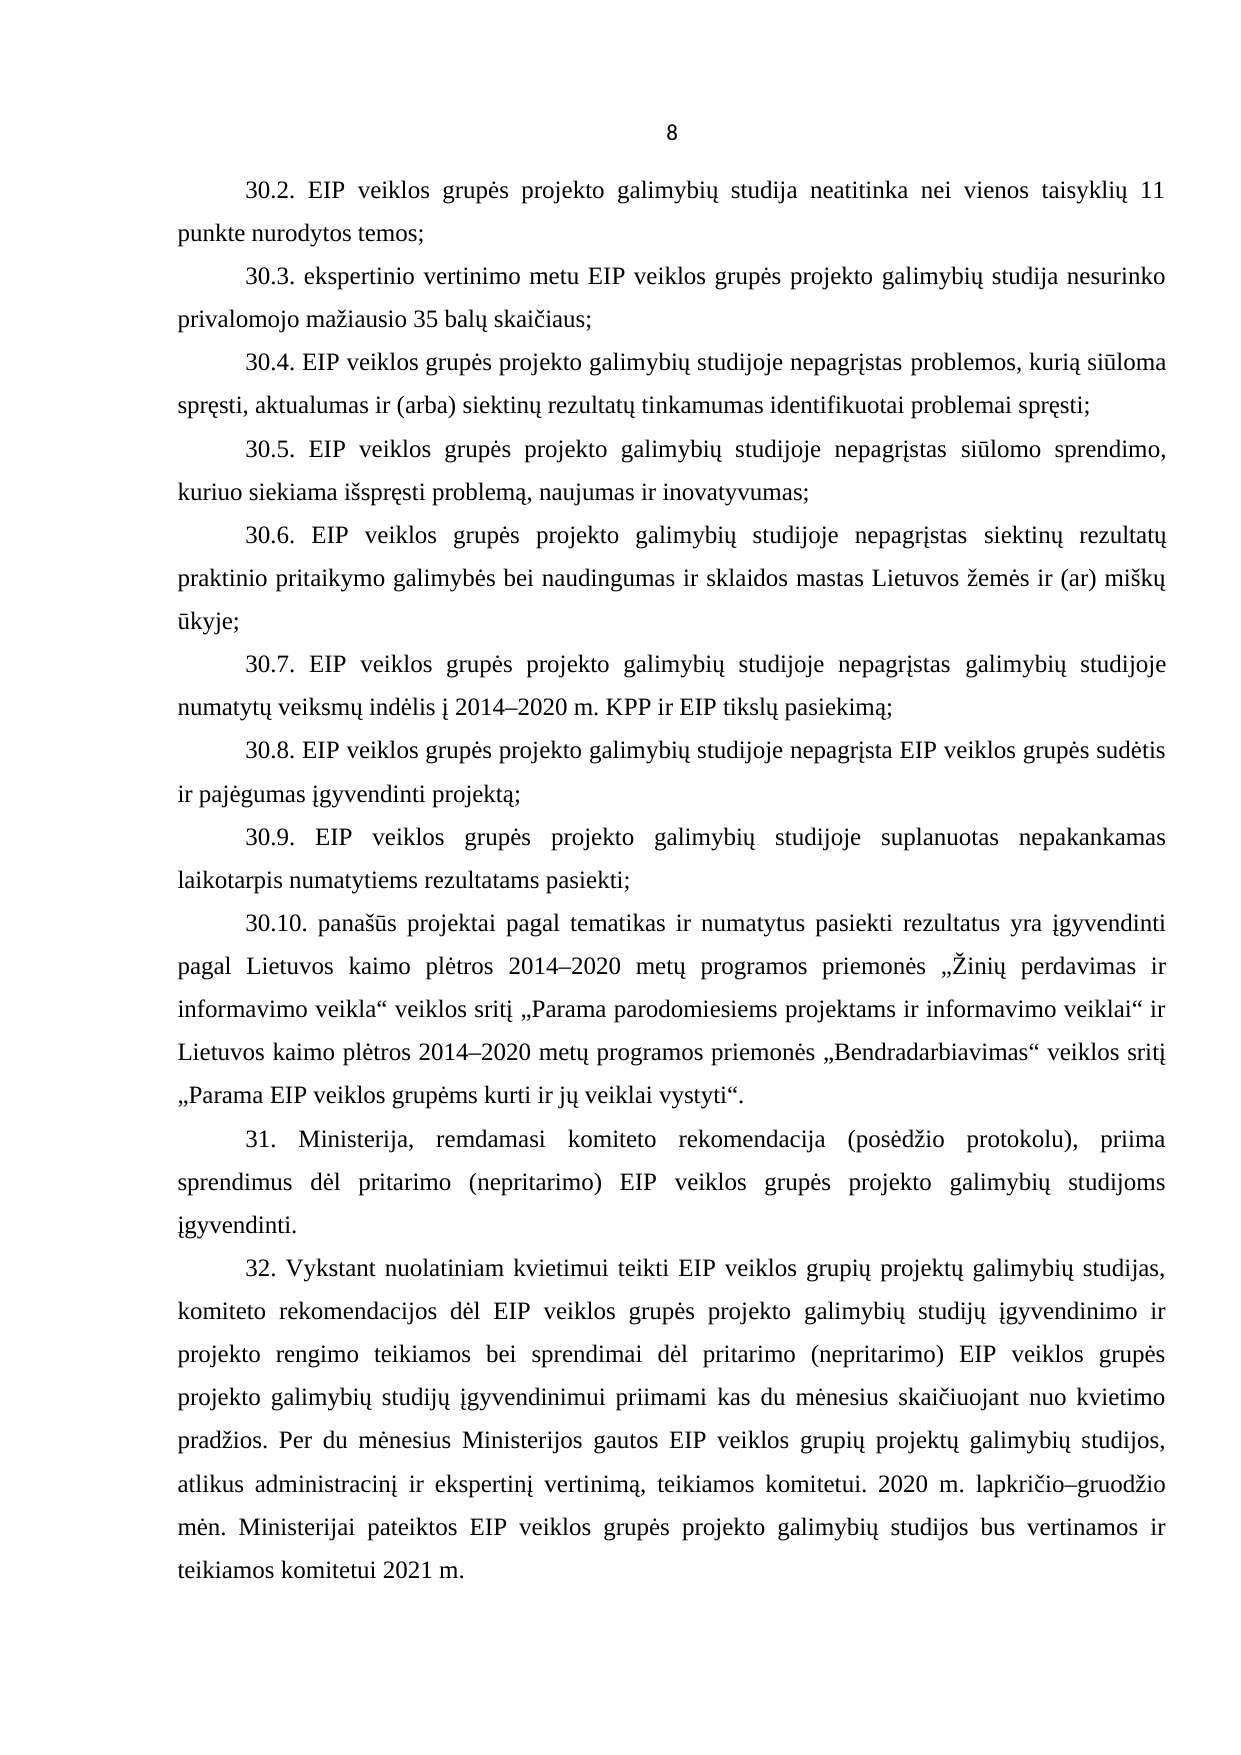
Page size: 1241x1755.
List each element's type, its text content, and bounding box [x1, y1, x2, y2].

text 31. Ministerija, remdamasi komiteto rekomendacija (posėdžio protokolu), priima sprendimus dėl pritarimo (nepritarimo) EIP veiklos grupės projekto galimybių studijoms įgyvendinti. [177, 1124, 1167, 1239]
text 30.10. panašūs projektai pagal tematikas ir numatytus pasiekti rezultatus yra įgyvendinti pagal Lietuvos kaimo plėtros 2014–2020 metų programos priemonės „Žinių perdavimas ir informavimo veikla“ veiklos sritį „Parama parodomiesiems projektams ir informavimo veiklai“ ir Lietuvos kaimo plėtros 2014–2020 metų programos priemonės „Bendradarbiavimas“ veiklos sritį „Parama EIP veiklos grupėms kurti ir jų veiklai vystyti“. [177, 908, 1167, 1109]
text 32. Vykstant nuolatiniam kvietimui teikti EIP veiklos grupių projektų galimybių studijas, komiteto rekomendacijos dėl EIP veiklos grupės projekto galimybių studijų įgyvendinimo ir projekto rengimo teikiamos bei sprendimai dėl pritarimo (nepritarimo) EIP veiklos grupės projekto galimybių studijų įgyvendinimui priimami kas du mėnesius skaičiuojant nuo kvietimo pradžios. Per du mėnesius Ministerijos gautos EIP veiklos grupių projektų galimybių studijos, atlikus administracinį ir ekspertinį vertinimą, teikiamos komitetui. 2020 m. lapkričio–gruodžio mėn. Ministerijai pateiktos EIP veiklos grupės projekto galimybių studijos bus vertinamos ir teikiamos komitetui 2021 m. [177, 1253, 1167, 1584]
text 30.6. EIP veiklos grupės projekto galimybių studijoje nepagrįstas siektinų rezultatų praktinio pritaikymo galimybės bei naudingumas ir sklaidos mastas Lietuvos žemės ir (ar) miškų ūkyje; [177, 520, 1167, 635]
text 30.9. EIP veiklos grupės projekto galimybių studijoje suplanuotas nepakankamas laikotarpis numatytiems rezultatams pasiekti; [177, 822, 1167, 894]
text 30.3. ekspertinio vertinimo metu EIP veiklos grupės projekto galimybių studija nesurinko privalomojo mažiausio 35 balų skaičiaus; [177, 261, 1167, 333]
text 30.2. EIP veiklos grupės projekto galimybių studija neatitinka nei vienos taisyklių 11 punkte nurodytos temos; [177, 175, 1167, 247]
text 30.4. EIP veiklos grupės projekto galimybių studijoje nepagrįstas problemos, kurią siūloma spręsti, aktualumas ir (arba) siektinų rezultatų tinkamumas identifikuotai problemai spręsti; [177, 347, 1167, 419]
text 30.7. EIP veiklos grupės projekto galimybių studijoje nepagrįstas galimybių studijoje numatytų veiksmų indėlis į 2014–2020 m. KPP ir EIP tikslų pasiekimą; [177, 649, 1167, 721]
text 30.8. EIP veiklos grupės projekto galimybių studijoje nepagrįsta EIP veiklos grupės sudėtis ir pajėgumas įgyvendinti projektą; [177, 736, 1167, 807]
text 30.5. EIP veiklos grupės projekto galimybių studijoje nepagrįstas siūlomo sprendimo, kuriuo siekiama išspręsti problemą, naujumas ir inovatyvumas; [177, 434, 1167, 506]
